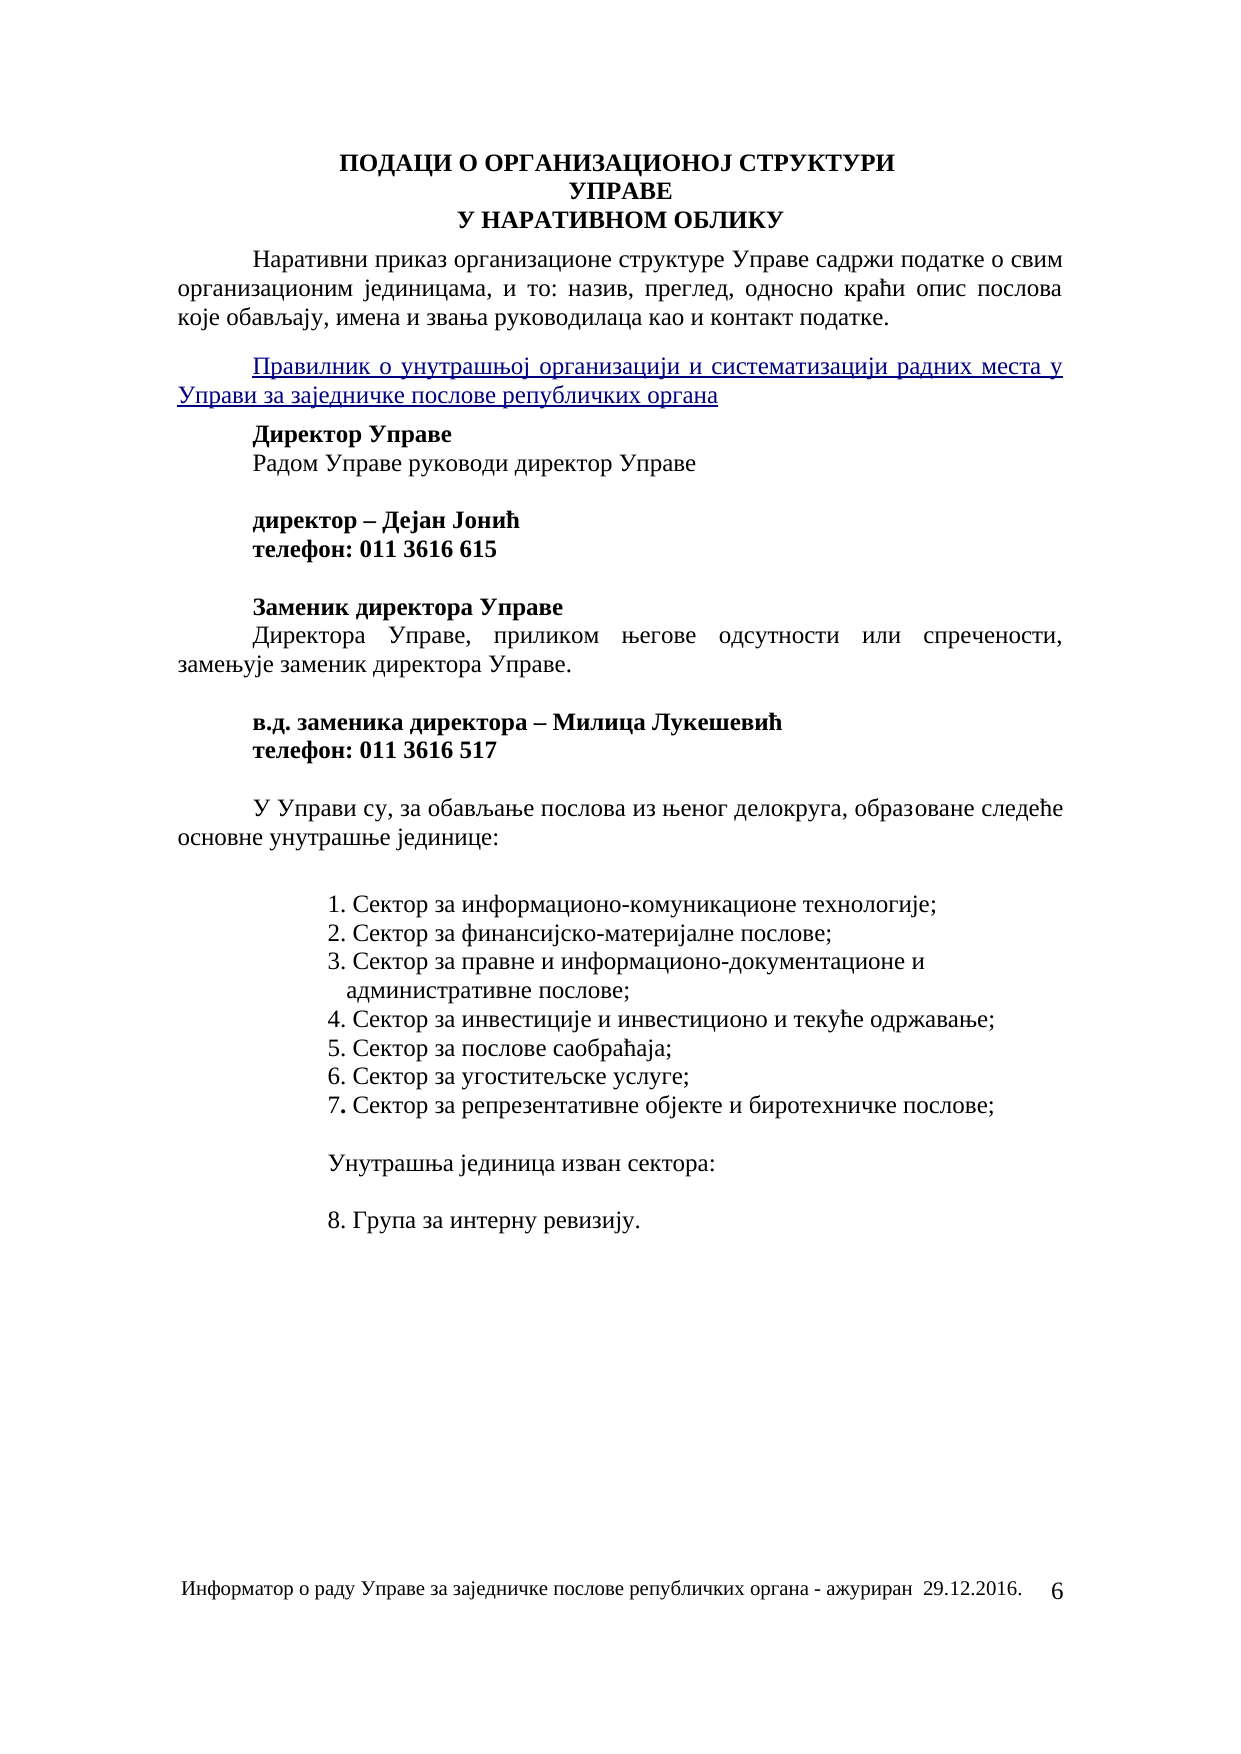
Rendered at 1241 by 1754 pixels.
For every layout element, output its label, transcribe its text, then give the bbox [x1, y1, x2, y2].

text административне послове; [177, 975, 1063, 1004]
text в.д. заменика директора – Милица Лукешевић [177, 707, 1063, 736]
text У НАРАТИВНОМ ОБЛИКУ [177, 205, 1063, 234]
text 6. Сектор за угоститељске услуге; [177, 1061, 1063, 1090]
text Заменик директора Управе [177, 592, 1063, 621]
text 5. Сектор за послове саобраћаја; [177, 1033, 1063, 1061]
text Наративни приказ организационе структуре Управе садржи податке о свим организационим јединицама, и то: назив, преглед, односно краћи опис послова које обављају, имена и звања руководилаца као и контакт податке. [177, 244, 1063, 331]
text Директор Управе [177, 419, 1063, 448]
text 2. Сектор за финансијско-материјалне послове; [177, 918, 1063, 946]
text ПОДАЦИ О ОРГАНИЗАЦИОНОЈ СТРУКТУРИ [177, 148, 1063, 176]
text У Управи су, за обављање послова из њеног делокруга, образоване следеће основне унутрашње јединице: [177, 793, 1063, 851]
text Унутрашња јединица изван сектора: [177, 1148, 1063, 1176]
text Правилник о унутрашњој организацији и систематизацији радних места у Управи за заједничке послове републичких органа [177, 351, 1063, 409]
text УПРАВЕ [177, 176, 1063, 205]
text 3. Сектор за правне и информационо-документационе и [177, 946, 1063, 975]
text телефон: 011 3616 615 [177, 534, 1063, 563]
text 1. Сектор за информационо-комуникационе технологије; [177, 889, 1063, 918]
text 8. Група за интерну ревизију. [177, 1205, 1063, 1234]
text 7. Сектор за репрезентативне објекте и биротехничке послове; [177, 1090, 1063, 1119]
text Радом Управе руководи директор Управе [177, 448, 1063, 477]
text 4. Сектор за инвестиције и инвестиционо и текуће одржавање; [177, 1004, 1063, 1033]
text директор – Дејан Јонић [177, 506, 1063, 534]
text телефон: 011 3616 517 [177, 736, 1063, 764]
text Директора Управе, приликом његове одсутности или спречености, замењује заменик директора Управе. [177, 621, 1063, 678]
